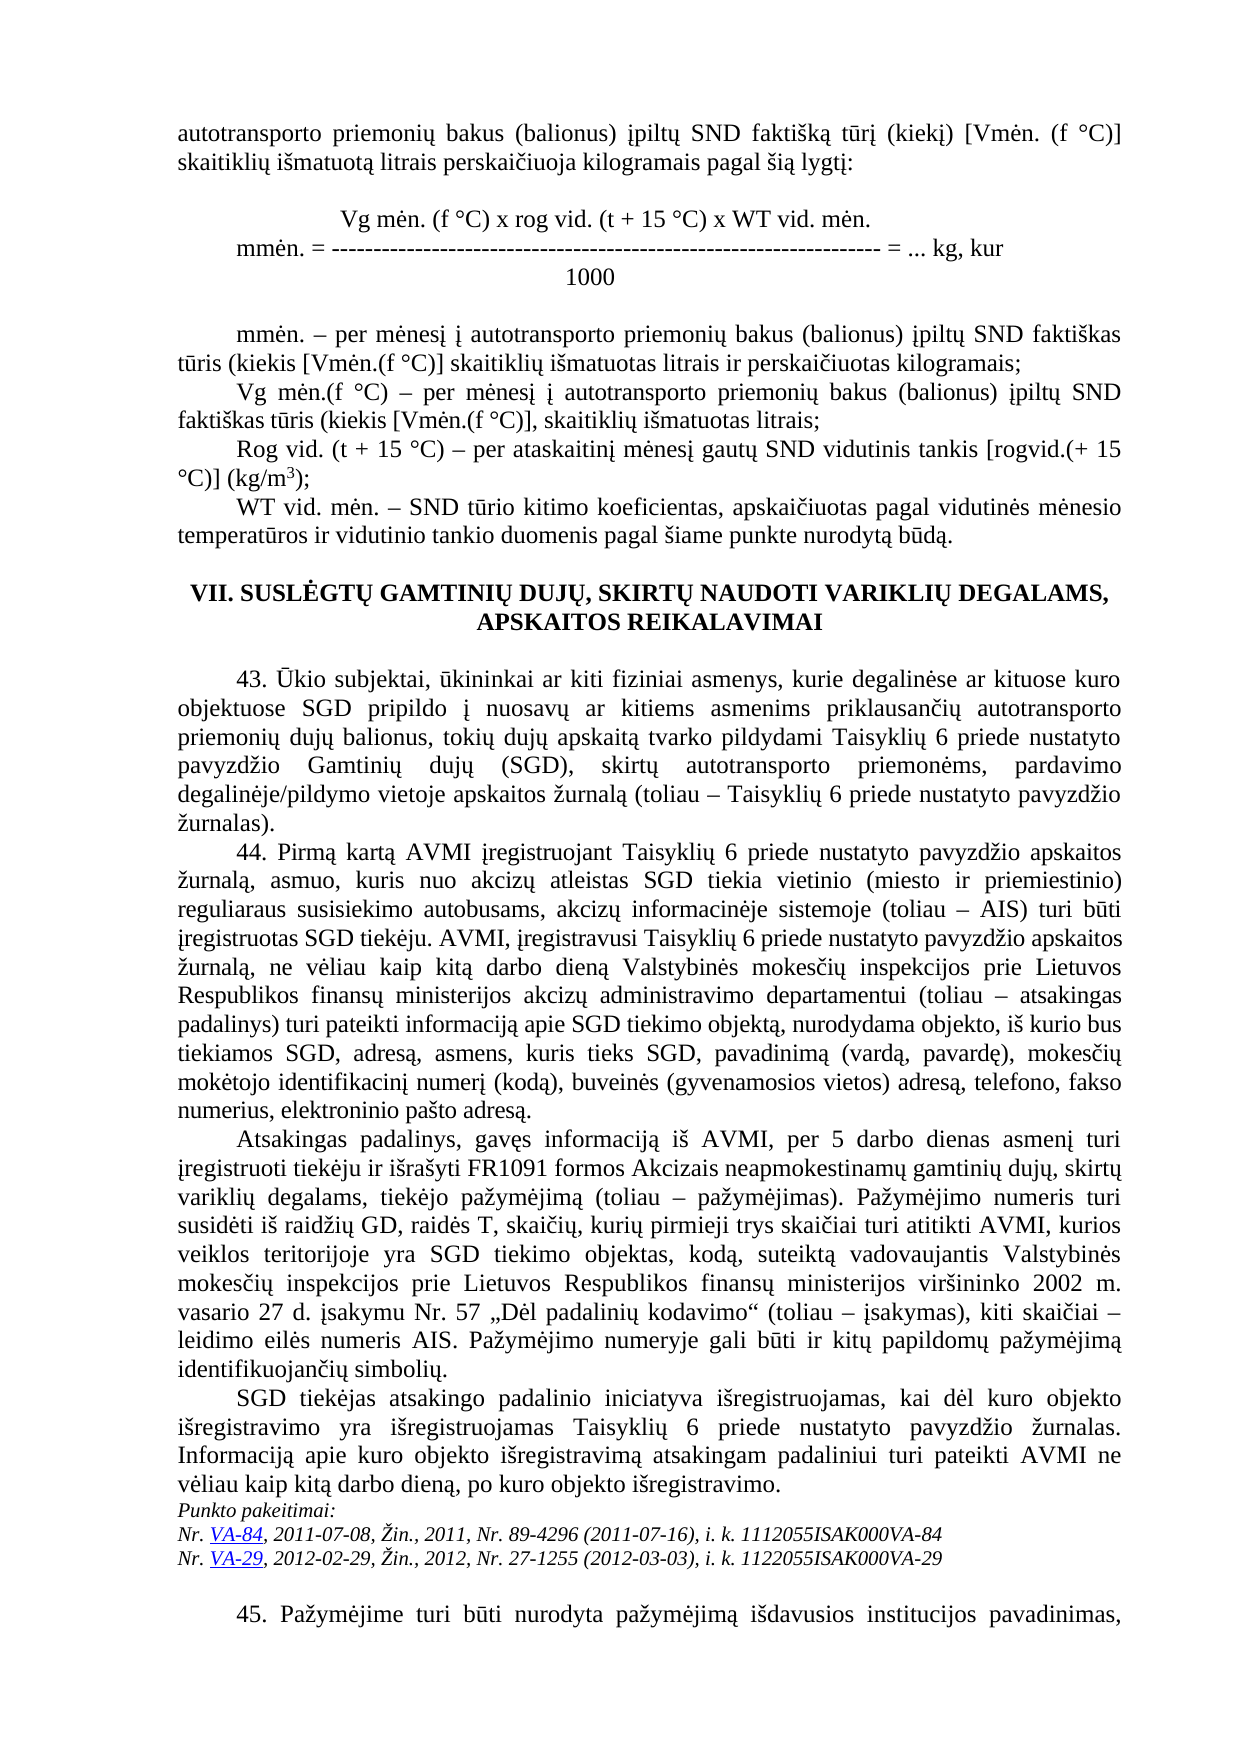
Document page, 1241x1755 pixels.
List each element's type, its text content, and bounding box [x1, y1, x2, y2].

text 1000 [565, 262, 1122, 291]
text autotransporto priemonių bakus (balionus) įpiltų SND faktišką tūrį (kiekį) [Vmėn. (f °C)] skaitiklių išmatuotą litrais perskaičiuoja kilogramais pagal šią lygtį: [177, 118, 1122, 176]
text Rog vid. (t + 15 °C) – per ataskaitinį mėnesį gautų SND vidutinis tankis [rogvid.(+ 15 °C)] (kg/m3); [177, 434, 1122, 492]
text Vg mėn.(f °C) – per mėnesį į autotransporto priemonių bakus (balionus) įpiltų SND faktiškas tūris (kiekis [Vmėn.(f °C)], skaitiklių išmatuotas litrais; [177, 377, 1122, 434]
text 45. Pažymėjime turi būti nurodyta pažymėjimą išdavusios institucijos pavadinimas, [177, 1599, 1122, 1628]
text Punkto pakeitimai: [177, 1498, 1122, 1522]
text 44. Pirmą kartą AVMI įregistruojant Taisyklių 6 priede nustatyto pavyzdžio apskaitos žurnalą, asmuo, kuris nuo akcizų atleistas SGD tiekia vietinio (miesto ir priemiestinio) reguliaraus susisiekimo autobusams, akcizų informacinėje sistemoje (toliau – AIS) turi būti įregistruotas SGD tiekėju. AVMI, įregistravusi Taisyklių 6 priede nustatyto pavyzdžio apskaitos žurnalą, ne vėliau kaip kitą darbo dieną Valstybinės mokesčių inspekcijos prie Lietuvos Respublikos finansų ministerijos akcizų administravimo departamentui (toliau – atsakingas padalinys) turi pateikti informaciją apie SGD tiekimo objektą, nurodydama objekto, iš kurio bus tiekiamos SGD, adresą, asmens, kuris tieks SGD, pavadinimą (vardą, pavardę), mokesčių mokėtojo identifikacinį numerį (kodą), buveinės (gyvenamosios vietos) adresą, telefono, fakso numerius, elektroninio pašto adresą. [177, 837, 1122, 1124]
text Vg mėn. (f °C) x rog vid. (t + 15 °C) x WT vid. mėn. [340, 204, 1122, 233]
text mmėn. – per mėnesį į autotransporto priemonių bakus (balionus) įpiltų SND faktiškas tūris (kiekis [Vmėn.(f °C)] skaitiklių išmatuotas litrais ir perskaičiuotas kilogramais; [177, 319, 1122, 377]
text mmėn. = ------------------------------------------------------------------ = ... kg, kur [177, 233, 1122, 262]
text SGD tiekėjas atsakingo padalinio iniciatyva išregistruojamas, kai dėl kuro objekto išregistravimo yra išregistruojamas Taisyklių 6 priede nustatyto pavyzdžio žurnalas. Informaciją apie kuro objekto išregistravimą atsakingam padaliniui turi pateikti AVMI ne vėliau kaip kitą darbo dieną, po kuro objekto išregistravimo. [177, 1383, 1122, 1498]
text VII. SUSLĖGTŲ GAMTINIŲ DUJŲ, SKIRTŲ NAUDOTI VARIKLIŲ DEGALAMS, APSKAITOS REIKALAVIMAI [177, 578, 1122, 636]
text 43. Ūkio subjektai, ūkininkai ar kiti fiziniai asmenys, kurie degalinėse ar kituose kuro objektuose SGD pripildo į nuosavų ar kitiems asmenims priklausančių autotransporto priemonių dujų balionus, tokių dujų apskaitą tvarko pildydami Taisyklių 6 priede nustatyto pavyzdžio Gamtinių dujų (SGD), skirtų autotransporto priemonėms, pardavimo degalinėje/pildymo vietoje apskaitos žurnalą (toliau – Taisyklių 6 priede nustatyto pavyzdžio žurnalas). [177, 664, 1122, 837]
text Nr. VA-29, 2012-02-29, Žin., 2012, Nr. 27-1255 (2012-03-03), i. k. 1122055ISAK000VA-29 [177, 1546, 1122, 1570]
text Nr. VA-84, 2011-07-08, Žin., 2011, Nr. 89-4296 (2011-07-16), i. k. 1112055ISAK000VA-84 [177, 1522, 1122, 1546]
text Atsakingas padalinys, gavęs informaciją iš AVMI, per 5 darbo dienas asmenį turi įregistruoti tiekėju ir išrašyti FR1091 formos Akcizais neapmokestinamų gamtinių dujų, skirtų variklių degalams, tiekėjo pažymėjimą (toliau – pažymėjimas). Pažymėjimo numeris turi susidėti iš raidžių GD, raidės T, skaičių, kurių pirmieji trys skaičiai turi atitikti AVMI, kurios veiklos teritorijoje yra SGD tiekimo objektas, kodą, suteiktą vadovaujantis Valstybinės mokesčių inspekcijos prie Lietuvos Respublikos finansų ministerijos viršininko 2002 m. vasario 27 d. įsakymu Nr. 57 „Dėl padalinių kodavimo“ (toliau – įsakymas), kiti skaičiai – leidimo eilės numeris AIS. Pažymėjimo numeryje gali būti ir kitų papildomų pažymėjimą identifikuojančių simbolių. [177, 1124, 1122, 1383]
text WT vid. mėn. – SND tūrio kitimo koeficientas, apskaičiuotas pagal vidutinės mėnesio temperatūros ir vidutinio tankio duomenis pagal šiame punkte nurodytą būdą. [177, 492, 1122, 549]
